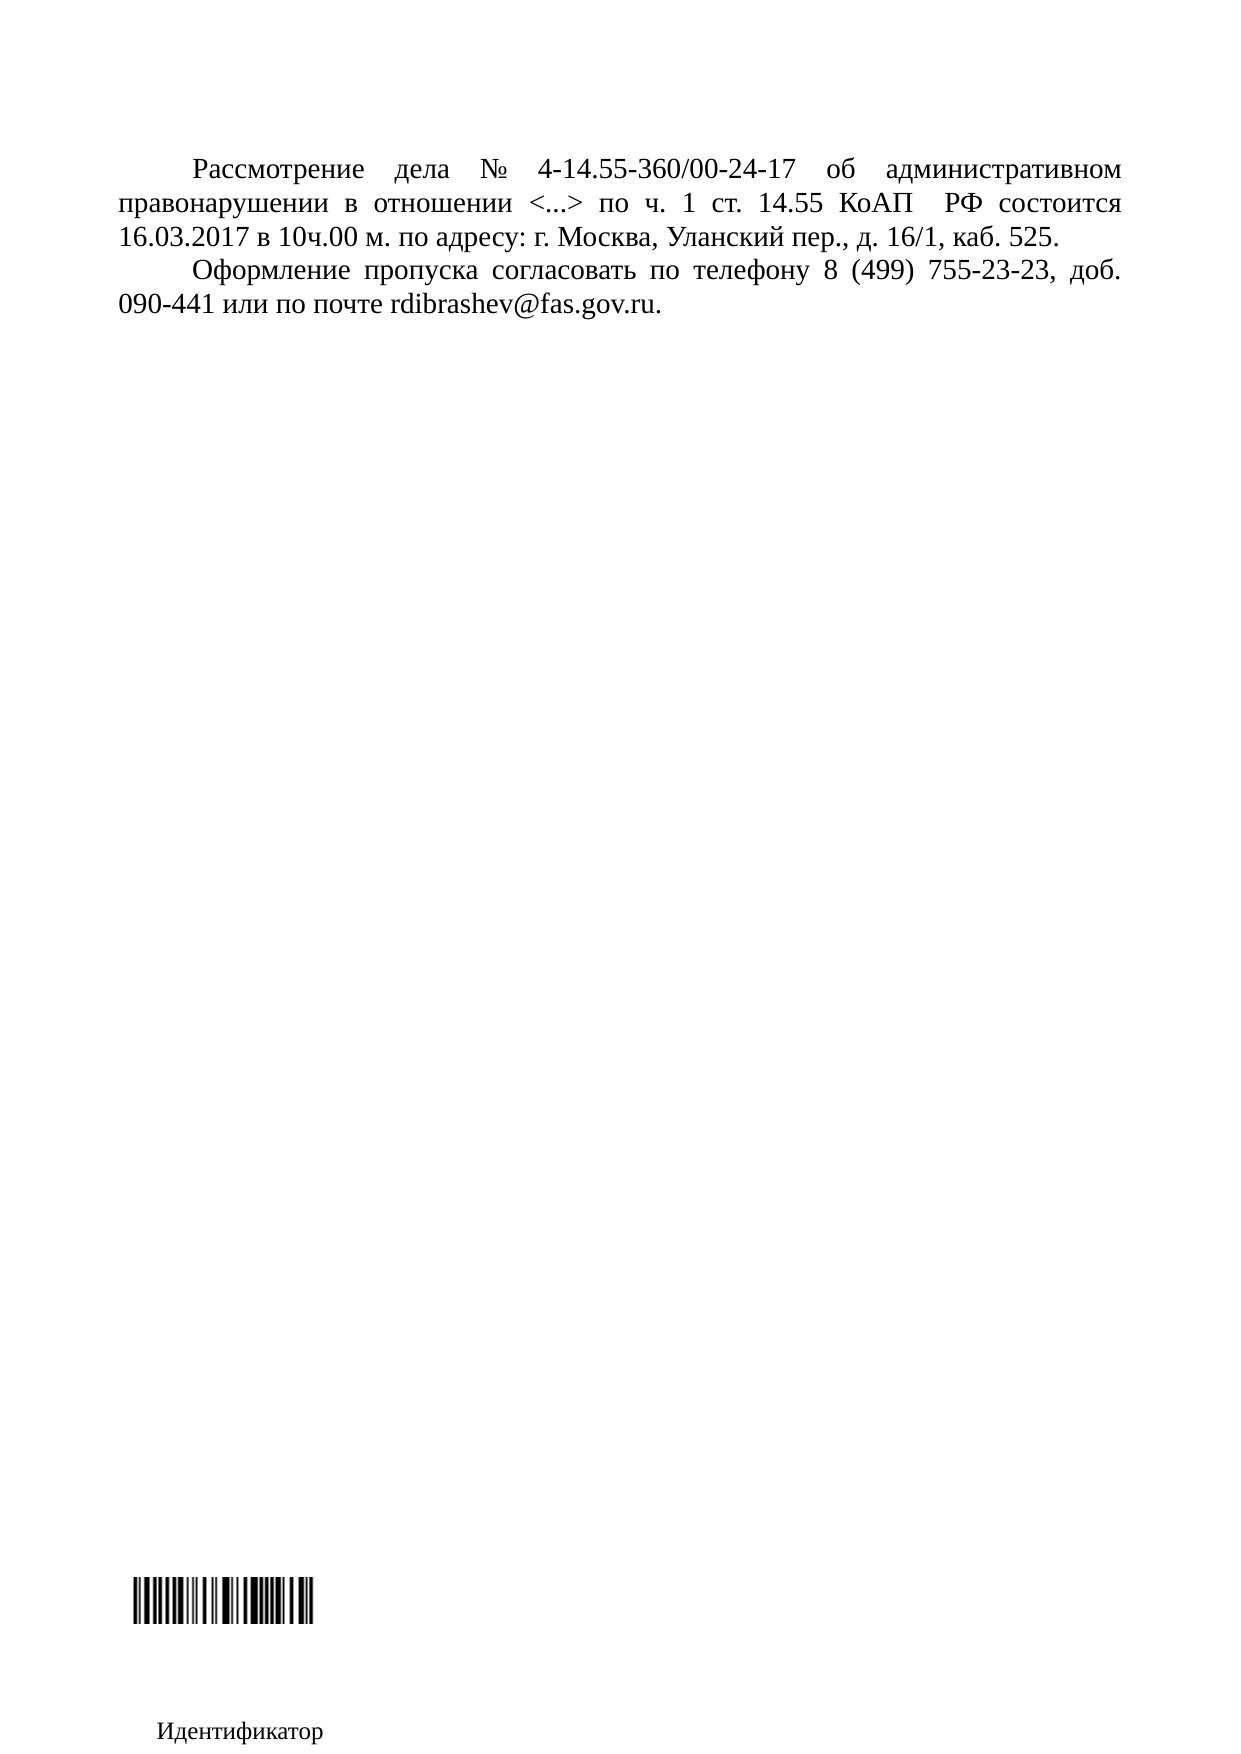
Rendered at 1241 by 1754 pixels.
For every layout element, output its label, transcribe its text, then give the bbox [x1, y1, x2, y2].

text Рассмотрение дела № 4-14.55-360/00-24-17 об административном правонарушении в отношении <...> по ч. 1 ст. 14.55 КоАП РФ состоится 16.03.2017 в 10ч.00 м. по адресу: г. Москва, Уланский пер., д. 16/1, каб. 525. [118, 152, 1122, 252]
picture [118, 1577, 331, 1624]
text Оформление пропуска согласовать по телефону 8 (499) 755-23-23, доб. 090-441 или по почте rdibrashev@fas.gov.ru. [118, 252, 1122, 319]
